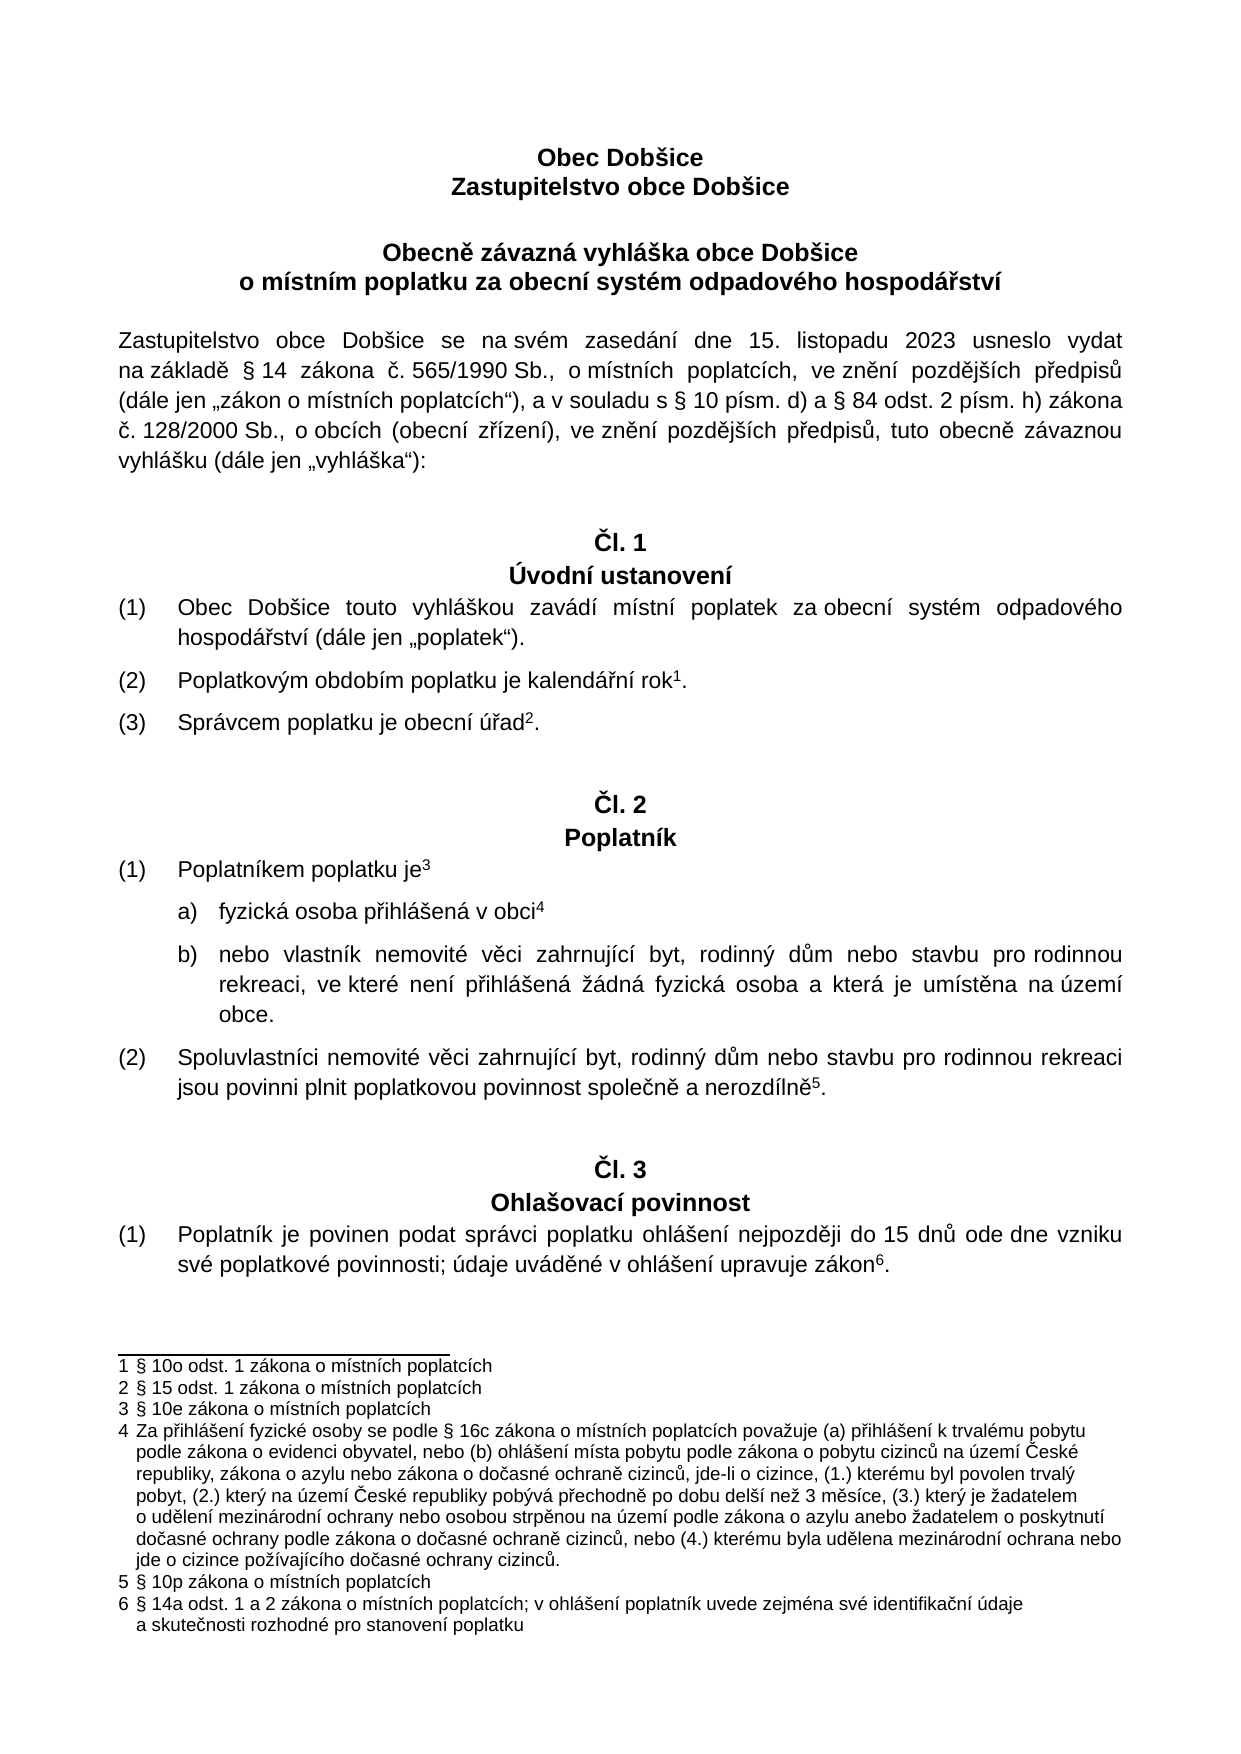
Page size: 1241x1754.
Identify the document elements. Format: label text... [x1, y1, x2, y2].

list Za přihlášení fyzické osoby se podle § 16c zákona o místních poplatcích považuje (a) přihlášení k trvalému pobytu podle zákona o evidenci obyvatel, nebo (b) ohlášení místa pobytu podle zákona o pobytu cizinců na území České republiky, zákona o azylu nebo zákona o dočasné ochraně cizinců, jde-li o cizince, (1.) kterému byl povolen trvalý pobyt, (2.) který na území České republiky pobývá přechodně po dobu delší než 3 měsíce, (3.) který je žadatelem o udělení mezinárodní ochrany nebo osobou strpěnou na území podle zákona o azylu anebo žadatelem o poskytnutí dočasné ochrany podle zákona o dočasné ochraně cizinců, nebo (4.) kterému byla udělena mezinárodní ochrana nebo jde o cizince požívajícího dočasné ochrany cizinců. [118, 1420, 1122, 1571]
list Správcem poplatku je obecní úřad. [118, 709, 1122, 736]
list § 10o odst. 1 zákona o místních poplatcích [118, 1355, 1122, 1377]
list nebo vlastník nemovité věci zahrnující byt, rodinný dům nebo stavbu pro rodinnou rekreaci, ve které není přihlášená žádná fyzická osoba a která je umístěna na území obce. [177, 941, 1122, 1028]
subtitle Čl. 3 Ohlašovací povinnost [118, 1154, 1122, 1216]
list Obec Dobšice touto vyhláškou zavádí místní poplatek za obecní systém odpadového hospodářství (dále jen „poplatek“). [118, 594, 1122, 650]
list § 15 odst. 1 zákona o místních poplatcích [118, 1377, 1122, 1398]
list Poplatkovým obdobím poplatku je kalendářní rok. [118, 667, 1122, 693]
list § 10e zákona o místních poplatcích [118, 1398, 1122, 1420]
list § 14a odst. 1 a 2 zákona o místních poplatcích; v ohlášení poplatník uvede zejména své identifikační údaje a skutečnosti rozhodné pro stanovení poplatku [118, 1592, 1122, 1635]
list Spoluvlastníci nemovité věci zahrnující byt, rodinný dům nebo stavbu pro rodinnou rekreaci jsou povinni plnit poplatkovou povinnost společně a nerozdílně. [118, 1044, 1122, 1101]
title Obec Dobšice Zastupitelstvo obce Dobšice [118, 143, 1122, 201]
subtitle Čl. 2 Poplatník [118, 789, 1122, 851]
list § 10p zákona o místních poplatcích [118, 1571, 1122, 1592]
text Zastupitelstvo obce Dobšice se na svém zasedání dne 15. listopadu 2023 usneslo vydat na základě § 14 zákona č. 565/1990 Sb., o místních poplatcích, ve znění pozdějších předpisů (dále jen „zákon o místních poplatcích“), a v souladu s § 10 písm. d) a § 84 odst. 2 písm. h) zákona č. 128/2000 Sb., o obcích (obecní zřízení), ve znění pozdějších předpisů, tuto obecně závaznou vyhlášku (dále jen „vyhláška“): [118, 327, 1122, 474]
subtitle Obecně závazná vyhláška obce Dobšice o místním poplatku za obecní systém odpadového hospodářství [118, 238, 1122, 295]
subtitle Čl. 1 Úvodní ustanovení [118, 528, 1122, 589]
list Poplatníkem poplatku je [118, 856, 1122, 882]
list fyzická osoba přihlášená v obci [177, 898, 1122, 925]
list Poplatník je povinen podat správci poplatku ohlášení nejpozději do 15 dnů ode dne vzniku své poplatkové povinnosti; údaje uváděné v ohlášení upravuje zákon. [118, 1221, 1122, 1277]
